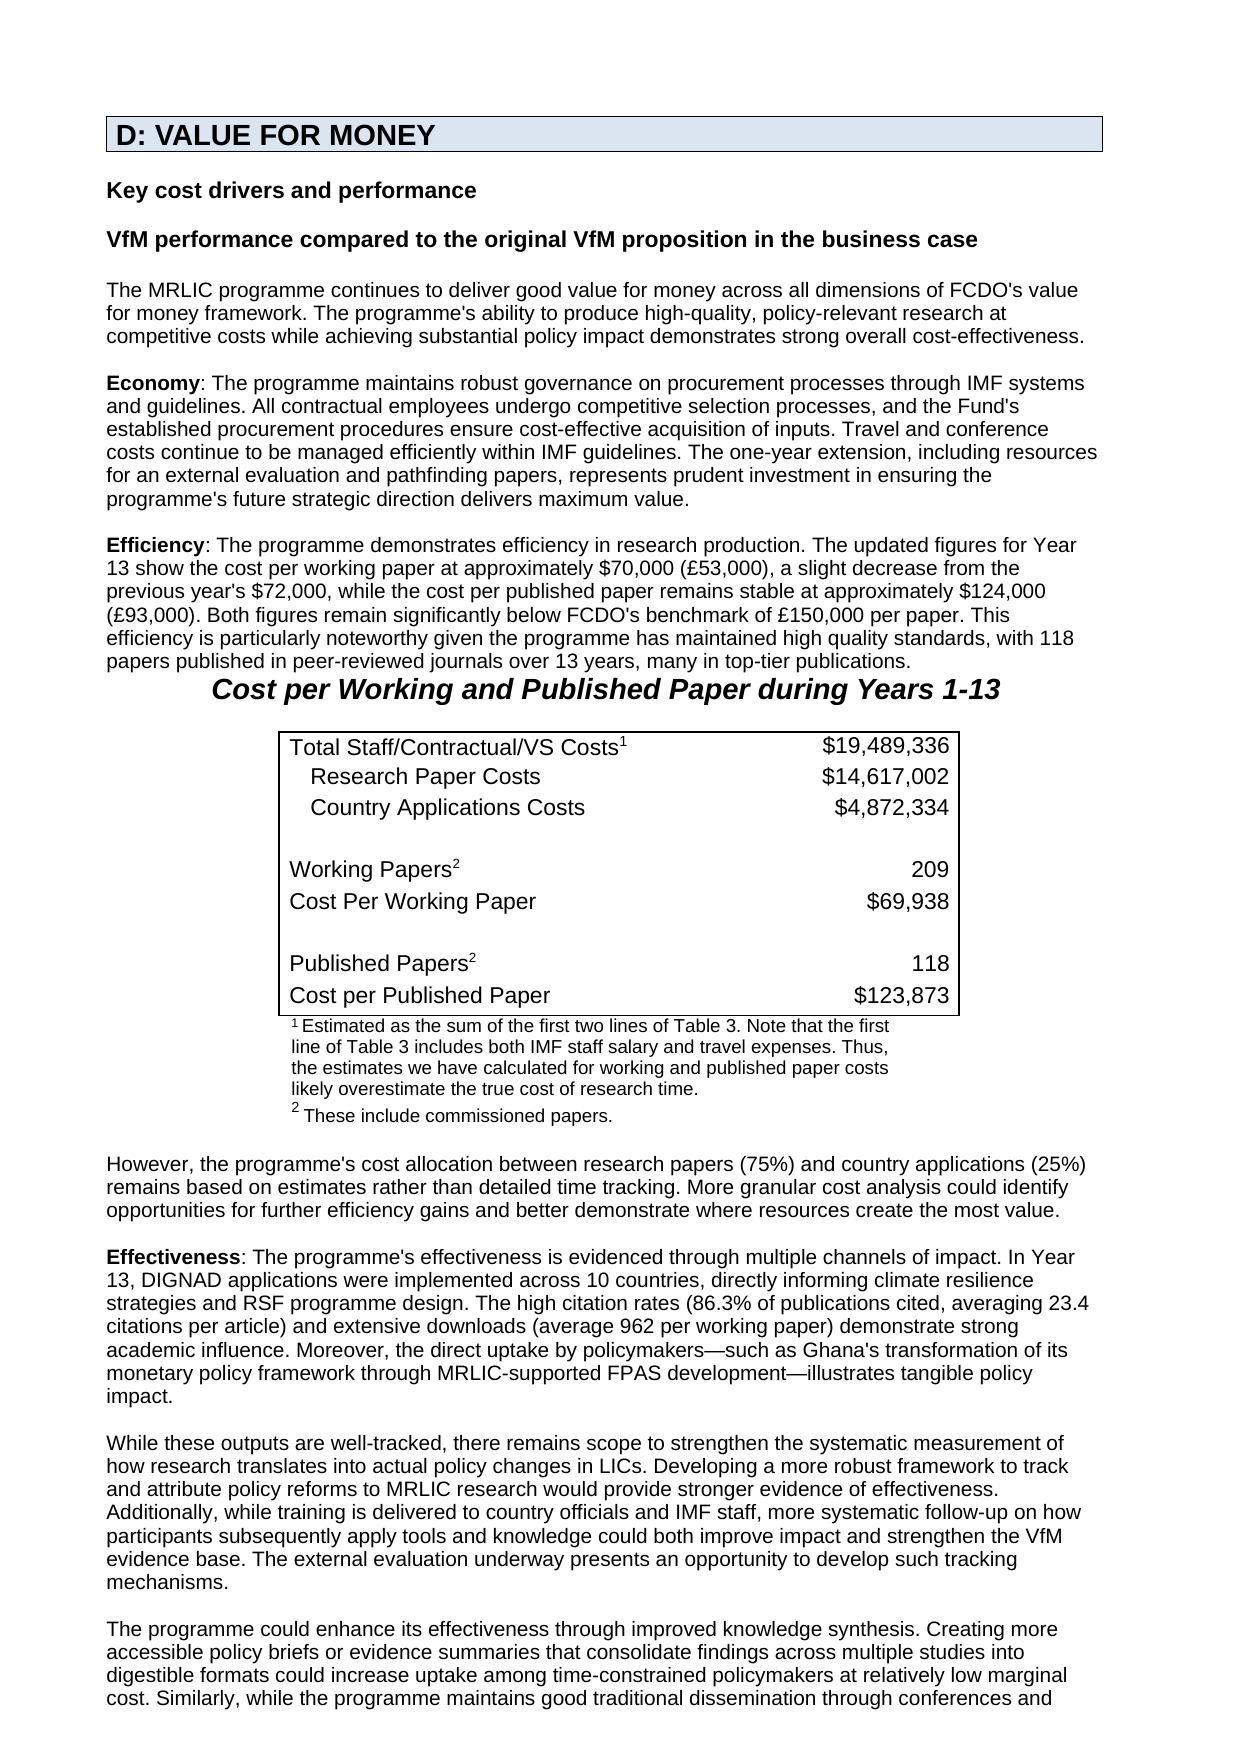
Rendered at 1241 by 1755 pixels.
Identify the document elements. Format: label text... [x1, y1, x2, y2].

text Efficiency: The programme demonstrates efficiency in research production. The updated figures for Year 13 show the cost per working paper at approximately $70,000 (£53,000), a slight decrease from the previous year's $72,000, while the cost per published paper remains stable at approximately $124,000 (£93,000). Both figures remain significantly below FCDO's benchmark of £150,000 per paper. This efficiency is particularly noteworthy given the programme has maintained high quality standards, with 118 papers published in peer-reviewed journals over 13 years, many in top-tier publications. [106, 534, 1103, 673]
text 2 These include commissioned papers. [291, 1099, 911, 1127]
table_cell $14,617,002 [715, 764, 958, 795]
table_cell 118 [715, 936, 958, 982]
table_header Total Staff/Contractual/VS Costs1 [280, 733, 715, 764]
table_header $19,489,336 [715, 733, 958, 764]
subtitle D: VALUE FOR MONEY [107, 117, 1102, 151]
text Effectiveness: The programme's effectiveness is evidenced through multiple channels of impact. In Year 13, DIGNAD applications were implemented across 10 countries, directly informing climate resilience strategies and RSF programme design. The high citation rates (86.3% of publications cited, averaging 23.4 citations per article) and extensive downloads (average 962 per working paper) demonstrate strong academic influence. Moreover, the direct uptake by policymakers—such as Ghana's transformation of its monetary policy framework through MRLIC-supported FPAS development—illustrates tangible policy impact. [106, 1245, 1103, 1408]
text The programme could enhance its effectiveness through improved knowledge synthesis. Creating more accessible policy briefs or evidence summaries that consolidate findings across multiple studies into digestible formats could increase uptake among time-constrained policymakers at relatively low marginal cost. Similarly, while the programme maintains good traditional dissemination through conferences and [106, 1617, 1103, 1710]
table_cell $123,873 [715, 983, 958, 1014]
table_cell Published Papers2 [280, 936, 715, 982]
text 1 Estimated as the sum of the first two lines of Table 3. Note that the first line of Table 3 includes both IMF staff salary and travel expenses. Thus, the estimates we have calculated for working and published paper costs likely overestimate the true cost of research time. [291, 1016, 911, 1099]
table_cell Research Paper Costs [280, 764, 715, 795]
table_cell Working Papers2 [280, 842, 715, 889]
text While these outputs are well-tracked, there remains scope to strengthen the systematic measurement of how research translates into actual policy changes in LICs. Developing a more robust framework to track and attribute policy reforms to MRLIC research would provide stronger evidence of effectiveness. Additionally, while training is delivered to country officials and IMF staff, more systematic follow-up on how participants subsequently apply tools and knowledge could both improve impact and strengthen the VfM evidence base. The external evaluation underway presents an opportunity to develop such tracking mechanisms. [106, 1431, 1103, 1594]
text VfM performance compared to the original VfM proposition in the business case [106, 227, 1103, 252]
table_cell Country Applications Costs [280, 795, 715, 842]
subtitle Cost per Working and Published Paper during Years 1-13 [106, 673, 1103, 706]
text However, the programme's cost allocation between research papers (75%) and country applications (25%) remains based on estimates rather than detailed time tracking. More granular cost analysis could identify opportunities for further efficiency gains and better demonstrate where resources create the most value. [106, 1152, 1103, 1222]
table_cell 209 [715, 842, 958, 889]
text The MRLIC programme continues to deliver good value for money across all dimensions of FCDO's value for money framework. The programme's ability to produce high-quality, policy-relevant research at competitive costs while achieving substantial policy impact demonstrates strong overall cost-effectiveness. [106, 278, 1103, 348]
text Economy: The programme maintains robust governance on procurement processes through IMF systems and guidelines. All contractual employees undergo competitive selection processes, and the Fund's established procurement procedures ensure cost-effective acquisition of inputs. Travel and conference costs continue to be managed efficiently within IMF guidelines. The one-year extension, including resources for an external evaluation and pathfinding papers, represents prudent investment in ensuring the programme's future strategic direction delivers maximum value. [106, 371, 1103, 510]
table_cell $4,872,334 [715, 795, 958, 842]
text Key cost drivers and performance [106, 178, 1103, 204]
table_cell $69,938 [715, 889, 958, 936]
table_cell Cost Per Working Paper [280, 889, 715, 936]
table_cell Cost per Published Paper [280, 983, 715, 1014]
